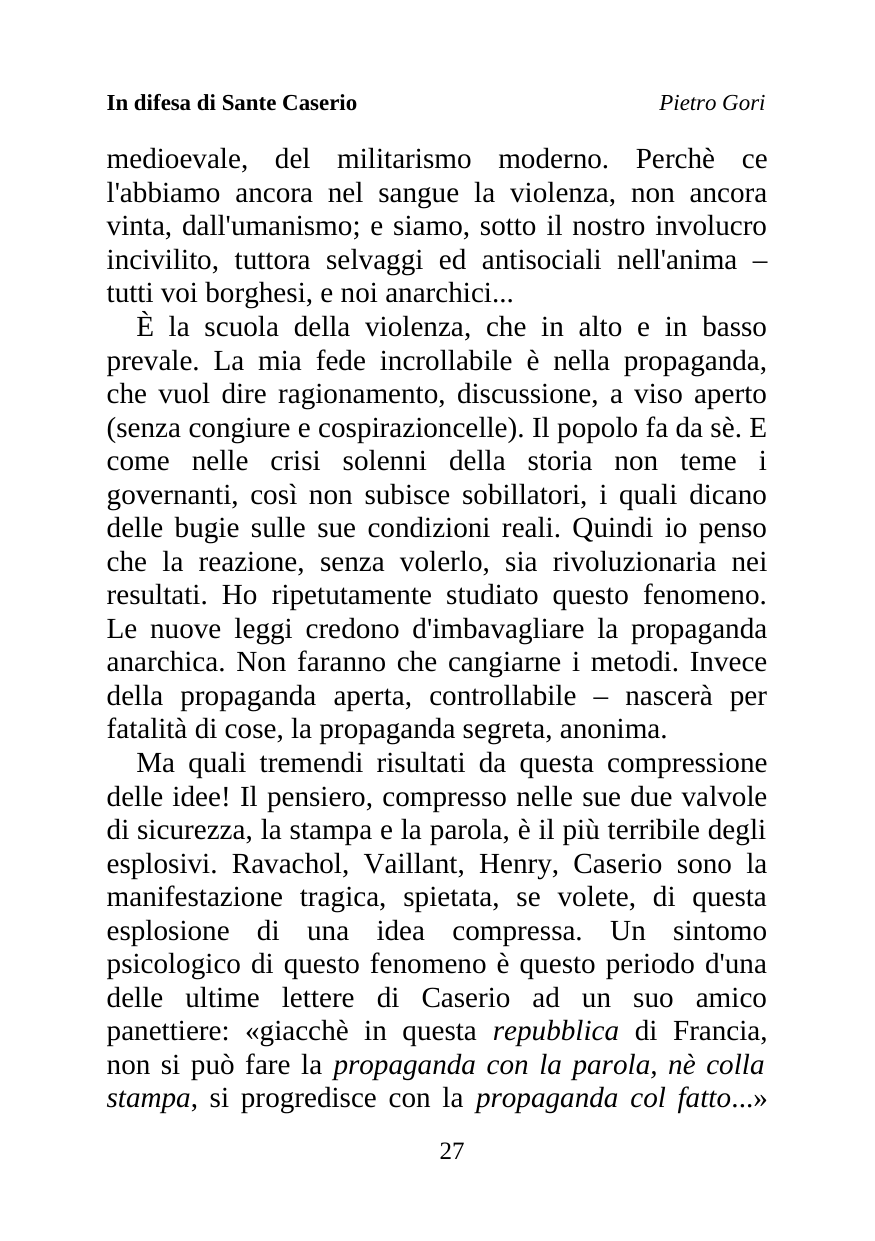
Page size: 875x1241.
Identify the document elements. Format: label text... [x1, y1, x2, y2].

text Ma quali tremendi risultati da questa compressione delle idee! Il pensiero, compresso nelle sue due valvole di sicurezza, la stampa e la parola, è il più terribile degli esplosivi. Ravachol, Vaillant, Henry, Caserio sono la manifestazione tragica, spietata, se volete, di questa esplosione di una idea compressa. Un sintomo psicologico di questo fenomeno è questo periodo d'una delle ultime lettere di Caserio ad un suo amico panettiere: «giacchè in questa repubblica di Francia, non si può fare la propaganda con la parola, nè colla stampa, si progredisce con la propaganda col fatto...» [106, 745, 768, 1114]
text medioevale, del militarismo moderno. Perchè ce l'abbiamo ancora nel sangue la violenza, non ancora vinta, dall'umanismo; e siamo, sotto il nostro involucro incivilito, tuttora selvaggi ed antisociali nell'anima – tutti voi borghesi, e noi anarchici... [106, 141, 768, 309]
text È la scuola della violenza, che in alto e in basso prevale. La mia fede incrollabile è nella propaganda, che vuol dire ragionamento, discussione, a viso aperto (senza congiure e cospirazioncelle). Il popolo fa da sè. E come nelle crisi solenni della storia non teme i governanti, così non subisce sobillatori, i quali dicano delle bugie sulle sue condizioni reali. Quindi io penso che la reazione, senza volerlo, sia rivoluzionaria nei resultati. Ho ripetutamente studiato questo fenomeno. Le nuove leggi credono d'imbavagliare la propaganda anarchica. Non faranno che cangiarne i metodi. Invece della propaganda aperta, controllabile – nascerà per fatalità di cose, la propaganda segreta, anonima. [106, 309, 768, 745]
